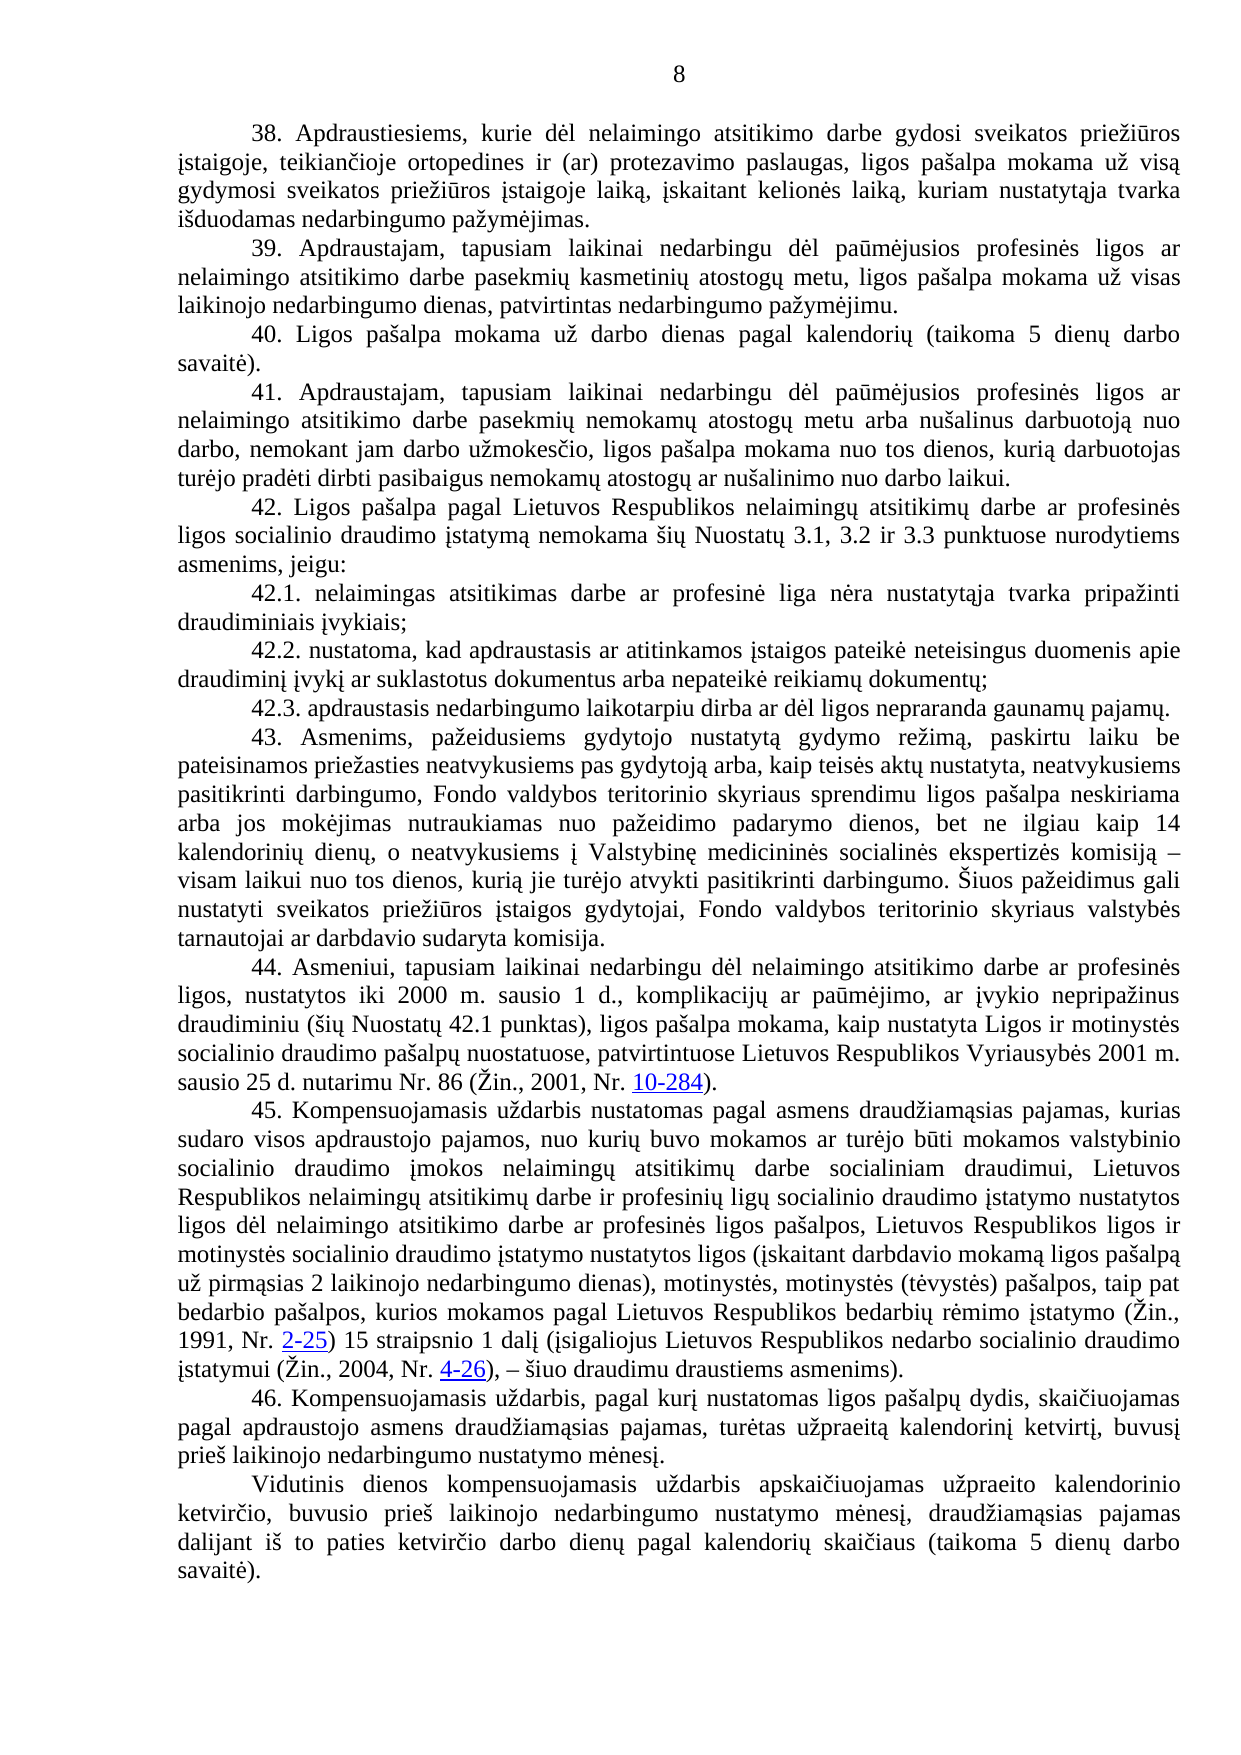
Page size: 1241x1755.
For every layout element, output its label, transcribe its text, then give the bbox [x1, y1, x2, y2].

text 45. Kompensuojamasis uždarbis nustatomas pagal asmens draudžiamąsias pajamas, kurias sudaro visos apdraustojo pajamos, nuo kurių buvo mokamos ar turėjo būti mokamos valstybinio socialinio draudimo įmokos nelaimingų atsitikimų darbe socialiniam draudimui, Lietuvos Respublikos nelaimingų atsitikimų darbe ir profesinių ligų socialinio draudimo įstatymo nustatytos ligos dėl nelaimingo atsitikimo darbe ar profesinės ligos pašalpos, Lietuvos Respublikos ligos ir motinystės socialinio draudimo įstatymo nustatytos ligos (įskaitant darbdavio mokamą ligos pašalpą už pirmąsias 2 laikinojo nedarbingumo dienas), motinystės, motinystės (tėvystės) pašalpos, taip pat bedarbio pašalpos, kurios mokamos pagal Lietuvos Respublikos bedarbių rėmimo įstatymo (Žin., 1991, Nr. 2-25) 15 straipsnio 1 dalį (įsigaliojus Lietuvos Respublikos nedarbo socialinio draudimo įstatymui (Žin., 2004, Nr. 4-26), – šiuo draudimu draustiems asmenims). [177, 1096, 1181, 1383]
text 44. Asmeniui, tapusiam laikinai nedarbingu dėl nelaimingo atsitikimo darbe ar profesinės ligos, nustatytos iki 2000 m. sausio 1 d., komplikacijų ar paūmėjimo, ar įvykio nepripažinus draudiminiu (šių Nuostatų 42.1 punktas), ligos pašalpa mokama, kaip nustatyta Ligos ir motinystės socialinio draudimo pašalpų nuostatuose, patvirtintuose Lietuvos Respublikos Vyriausybės 2001 m. sausio 25 d. nutarimu Nr. 86 (Žin., 2001, Nr. 10-284). [177, 952, 1181, 1096]
text 42.2. nustatoma, kad apdraustasis ar atitinkamos įstaigos pateikė neteisingus duomenis apie draudiminį įvykį ar suklastotus dokumentus arba nepateikė reikiamų dokumentų; [177, 636, 1181, 693]
text 39. Apdraustajam, tapusiam laikinai nedarbingu dėl paūmėjusios profesinės ligos ar nelaimingo atsitikimo darbe pasekmių kasmetinių atostogų metu, ligos pašalpa mokama už visas laikinojo nedarbingumo dienas, patvirtintas nedarbingumo pažymėjimu. [177, 233, 1181, 319]
text 41. Apdraustajam, tapusiam laikinai nedarbingu dėl paūmėjusios profesinės ligos ar nelaimingo atsitikimo darbe pasekmių nemokamų atostogų metu arba nušalinus darbuotoją nuo darbo, nemokant jam darbo užmokesčio, ligos pašalpa mokama nuo tos dienos, kurią darbuotojas turėjo pradėti dirbti pasibaigus nemokamų atostogų ar nušalinimo nuo darbo laikui. [177, 377, 1181, 492]
text 46. Kompensuojamasis uždarbis, pagal kurį nustatomas ligos pašalpų dydis, skaičiuojamas pagal apdraustojo asmens draudžiamąsias pajamas, turėtas užpraeitą kalendorinį ketvirtį, buvusį prieš laikinojo nedarbingumo nustatymo mėnesį. [177, 1383, 1181, 1469]
text Vidutinis dienos kompensuojamasis uždarbis apskaičiuojamas užpraeito kalendorinio ketvirčio, buvusio prieš laikinojo nedarbingumo nustatymo mėnesį, draudžiamąsias pajamas dalijant iš to paties ketvirčio darbo dienų pagal kalendorių skaičiaus (taikoma 5 dienų darbo savaitė). [177, 1469, 1181, 1584]
text 42. Ligos pašalpa pagal Lietuvos Respublikos nelaimingų atsitikimų darbe ar profesinės ligos socialinio draudimo įstatymą nemokama šių Nuostatų 3.1, 3.2 ir 3.3 punktuose nurodytiems asmenims, jeigu: [177, 492, 1181, 578]
text 38. Apdraustiesiems, kurie dėl nelaimingo atsitikimo darbe gydosi sveikatos priežiūros įstaigoje, teikiančioje ortopedines ir (ar) protezavimo paslaugas, ligos pašalpa mokama už visą gydymosi sveikatos priežiūros įstaigoje laiką, įskaitant kelionės laiką, kuriam nustatytąja tvarka išduodamas nedarbingumo pažymėjimas. [177, 118, 1181, 233]
text 40. Ligos pašalpa mokama už darbo dienas pagal kalendorių (taikoma 5 dienų darbo savaitė). [177, 319, 1181, 377]
text 42.1. nelaimingas atsitikimas darbe ar profesinė liga nėra nustatytąja tvarka pripažinti draudiminiais įvykiais; [177, 578, 1181, 636]
text 42.3. apdraustasis nedarbingumo laikotarpiu dirba ar dėl ligos nepraranda gaunamų pajamų. [177, 693, 1181, 722]
text 43. Asmenims, pažeidusiems gydytojo nustatytą gydymo režimą, paskirtu laiku be pateisinamos priežasties neatvykusiems pas gydytoją arba, kaip teisės aktų nustatyta, neatvykusiems pasitikrinti darbingumo, Fondo valdybos teritorinio skyriaus sprendimu ligos pašalpa neskiriama arba jos mokėjimas nutraukiamas nuo pažeidimo padarymo dienos, bet ne ilgiau kaip 14 kalendorinių dienų, o neatvykusiems į Valstybinę medicininės socialinės ekspertizės komisiją – visam laikui nuo tos dienos, kurią jie turėjo atvykti pasitikrinti darbingumo. Šiuos pažeidimus gali nustatyti sveikatos priežiūros įstaigos gydytojai, Fondo valdybos teritorinio skyriaus valstybės tarnautojai ar darbdavio sudaryta komisija. [177, 722, 1181, 952]
